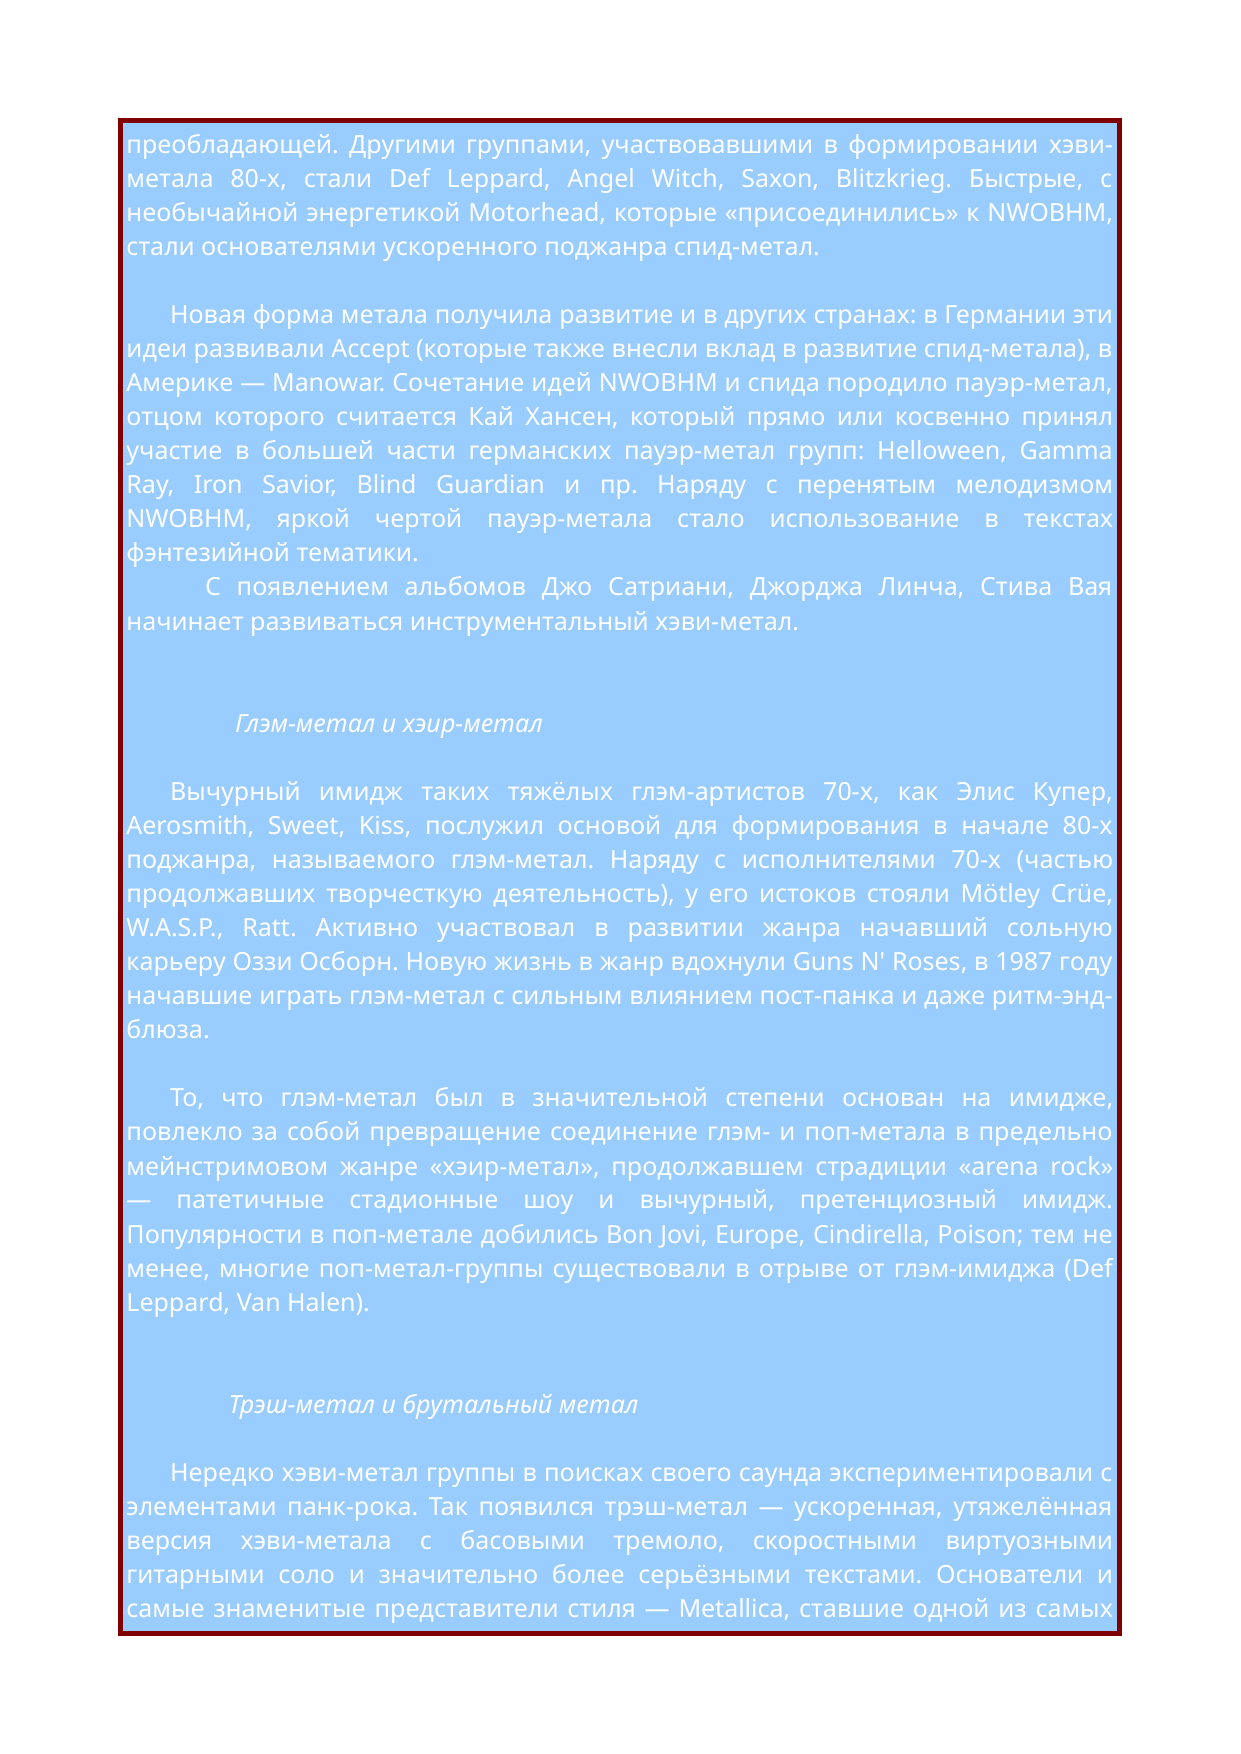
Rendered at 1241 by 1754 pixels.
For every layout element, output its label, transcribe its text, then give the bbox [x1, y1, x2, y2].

text Нередко хэви-метал группы в поисках своего саунда экспериментировали с элементами панк-рока. Так появился трэш-метал — ускоренная, утяжелённая версия хэви-метала с басовыми тремоло, скоростными виртуозными гитарными соло и значительно более серьёзными текстами. Основатели и самые знаменитые представители стиля — Metallica, ставшие одной из самых [126, 1455, 1114, 1625]
text Новая форма метала получила развитие и в других странах: в Германии эти идеи развивали Accept (которые также внесли вклад в развитие спид-метала), в Америке — Manowar. Сочетание идей NWOBHM и спида породило пауэр-метал, отцом которого считается Кай Хансен, который прямо или косвенно принял участие в большей части германских пауэр-метал групп: Helloween, Gamma Ray, Iron Savior, Blind Guardian и пр. Наряду с перенятым мелодизмом NWOBHM, яркой чертой пауэр-метала стало использование в текстах фэнтезийной тематики. [126, 297, 1114, 569]
text С появлением альбомов Джо Сатриани, Джорджа Линча, Стива Вая начинает развиваться инструментальный хэви-метал. [126, 569, 1114, 637]
text преобладающей. Другими группами, участвовавшими в формировании хэви-метала 80-х, стали Def Leppard, Angel Witch, Saxon, Blitzkrieg. Быстрые, с необычайной энергетикой Motorhead, которые «присоединились» к NWOBHM, стали основателями ускоренного поджанра спид-метал. [126, 126, 1114, 262]
text Трэш-метал и брутальный метал [126, 1387, 1114, 1421]
text Глэм-метал и хэир-метал [126, 705, 1114, 739]
text Вычурный имидж таких тяжёлых глэм-артистов 70-х, как Элис Купер, Aerosmith, Sweet, Kiss, послужил основой для формирования в начале 80-х поджанра, называемого глэм-метал. Наряду с исполнителями 70-х (частью продолжавших творчесткую деятельность), у его истоков стояли Mötley Crüe, W.A.S.P., Ratt. Активно участвовал в развитии жанра начавший сольную карьеру Оззи Осборн. Новую жизнь в жанр вдохнули Guns N' Roses, в 1987 году начавшие играть глэм-метал с сильным влиянием пост-панка и даже ритм-энд-блюза. [126, 773, 1114, 1046]
text То, что глэм-метал был в значительной степени основан на имидже, повлекло за собой превращение соединение глэм- и поп-метала в предельно мейнстримовом жанре «хэир-метал», продолжавшем страдиции «arena rock» — патетичные стадионные шоу и вычурный, претенциозный имидж. Популярности в поп-метале добились Bon Jovi, Europe, Cindirella, Poison; тем не менее, многие поп-метал-группы существовали в отрыве от глэм-имиджа (Def Leppard, Van Halen). [126, 1080, 1114, 1318]
